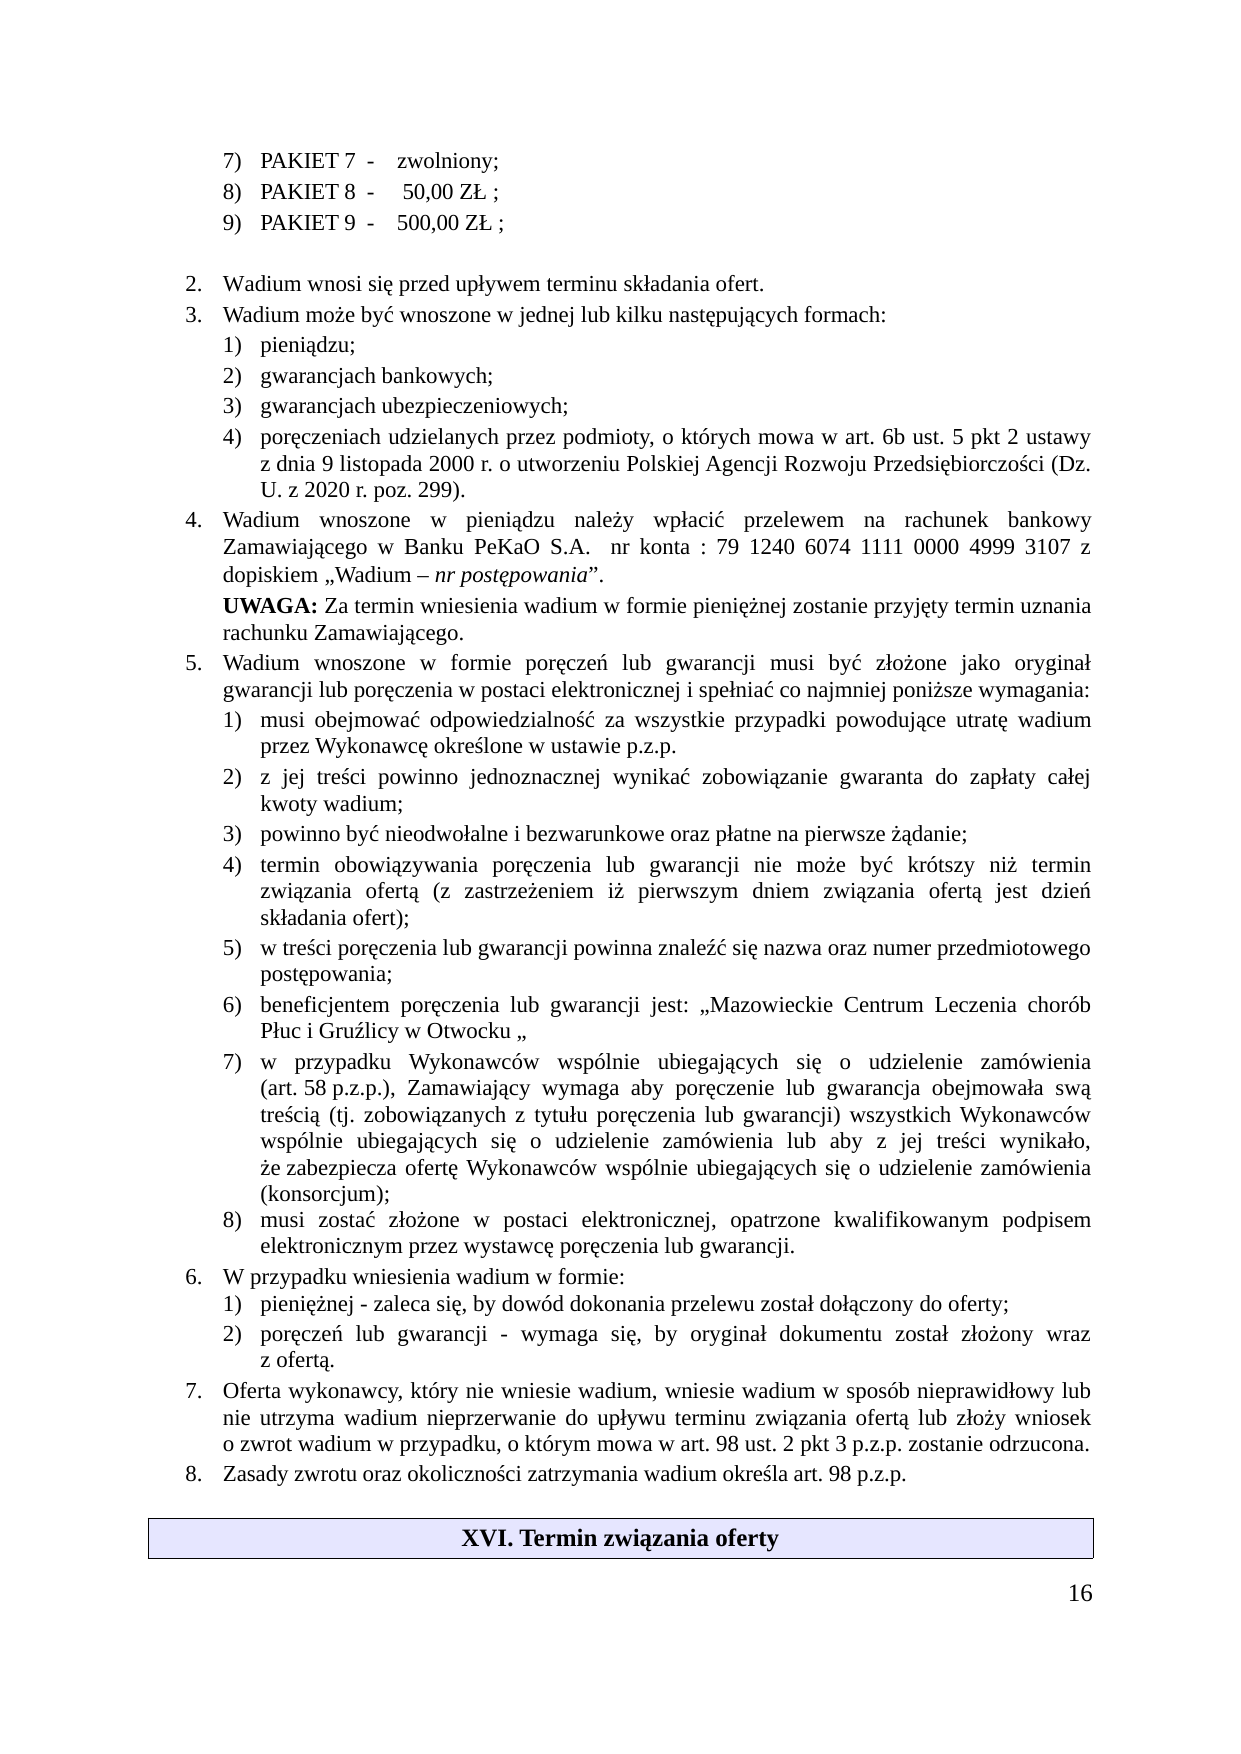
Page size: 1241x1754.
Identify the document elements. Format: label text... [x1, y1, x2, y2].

list Wadium może być wnoszone w jednej lub kilku następujących formach: [185, 301, 1093, 327]
list gwarancjach bankowych; [223, 362, 1093, 388]
list Wadium wnosi się przed upływem terminu składania ofert. [185, 270, 1093, 296]
list z jej treści powinno jednoznacznej wynikać zobowiązanie gwaranta do zapłaty całej kwoty wadium; [223, 763, 1093, 816]
list Pakiet 7 - zwolniony; [223, 148, 1093, 174]
table_header XVI. Termin związania oferty [149, 1519, 1093, 1558]
list poręczeń lub gwarancji - wymaga się, by oryginał dokumentu został złożony wraz z ofertą. [223, 1320, 1093, 1373]
list W przypadku wniesienia wadium w formie: [185, 1263, 1093, 1289]
list musi obejmować odpowiedzialność za wszystkie przypadki powodujące utratę wadium przez Wykonawcę określone w ustawie p.z.p. [223, 706, 1093, 759]
list gwarancjach ubezpieczeniowych; [223, 393, 1093, 419]
list pieniądzu; [223, 331, 1093, 358]
list beneficjentem poręczenia lub gwarancji jest: „Mazowieckie Centrum Leczenia chorób Płuc i Gruźlicy w Otwocku „ [223, 991, 1093, 1044]
list termin obowiązywania poręczenia lub gwarancji nie może być krótszy niż termin związania ofertą (z zastrzeżeniem iż pierwszym dniem związania ofertą jest dzień składania ofert); [223, 851, 1093, 930]
list w treści poręczenia lub gwarancji powinna znaleźć się nazwa oraz numer przedmiotowego postępowania; [223, 934, 1093, 987]
list poręczeniach udzielanych przez podmioty, o których mowa w art. 6b ust. 5 pkt 2 ustawy z dnia 9 listopada 2000 r. o utworzeniu Polskiej Agencji Rozwoju Przedsiębiorczości (Dz. U. z 2020 r. poz. 299). [223, 423, 1093, 502]
list musi zostać złożone w postaci elektronicznej, opatrzone kwalifikowanym podpisem elektronicznym przez wystawcę poręczenia lub gwarancji. [223, 1206, 1093, 1259]
list Wadium wnoszone w pieniądzu należy wpłacić przelewem na rachunek bankowy Zamawiającego w Banku PeKaO S.A. nr konta : 79 1240 6074 1111 0000 4999 3107 z dopiskiem „Wadium – nr postępowania”. [185, 507, 1093, 588]
list UWAGA: Za termin wniesienia wadium w formie pieniężnej zostanie przyjęty termin uznania rachunku Zamawiającego. [185, 592, 1093, 645]
list Zasady zwrotu oraz okoliczności zatrzymania wadium określa art. 98 p.z.p. [185, 1461, 1093, 1487]
list Wadium wnoszone w formie poręczeń lub gwarancji musi być złożone jako oryginał gwarancji lub poręczenia w postaci elektronicznej i spełniać co najmniej poniższe wymagania: [185, 649, 1093, 702]
list Pakiet 9 - 500,00 zł ; [223, 209, 1093, 235]
list w przypadku Wykonawców wspólnie ubiegających się o udzielenie zamówienia (art. 58 p.z.p.), Zamawiający wymaga aby poręczenie lub gwarancja obejmowała swą treścią (tj. zobowiązanych z tytułu poręczenia lub gwarancji) wszystkich Wykonawców wspólnie ubiegających się o udzielenie zamówienia lub aby z jej treści wynikało, że zabezpiecza ofertę Wykonawców wspólnie ubiegających się o udzielenie zamówienia (konsorcjum); [223, 1048, 1093, 1206]
list Oferta wykonawcy, który nie wniesie wadium, wniesie wadium w sposób nieprawidłowy lub nie utrzyma wadium nieprzerwanie do upływu terminu związania ofertą lub złoży wniosek o zwrot wadium w przypadku, o którym mowa w art. 98 ust. 2 pkt 3 p.z.p. zostanie odrzucona. [185, 1377, 1093, 1456]
list Pakiet 8 - 50,00 zł ; [223, 178, 1093, 204]
list pieniężnej - zaleca się, by dowód dokonania przelewu został dołączony do oferty; [223, 1289, 1093, 1316]
list powinno być nieodwołalne i bezwarunkowe oraz płatne na pierwsze żądanie; [223, 820, 1093, 847]
